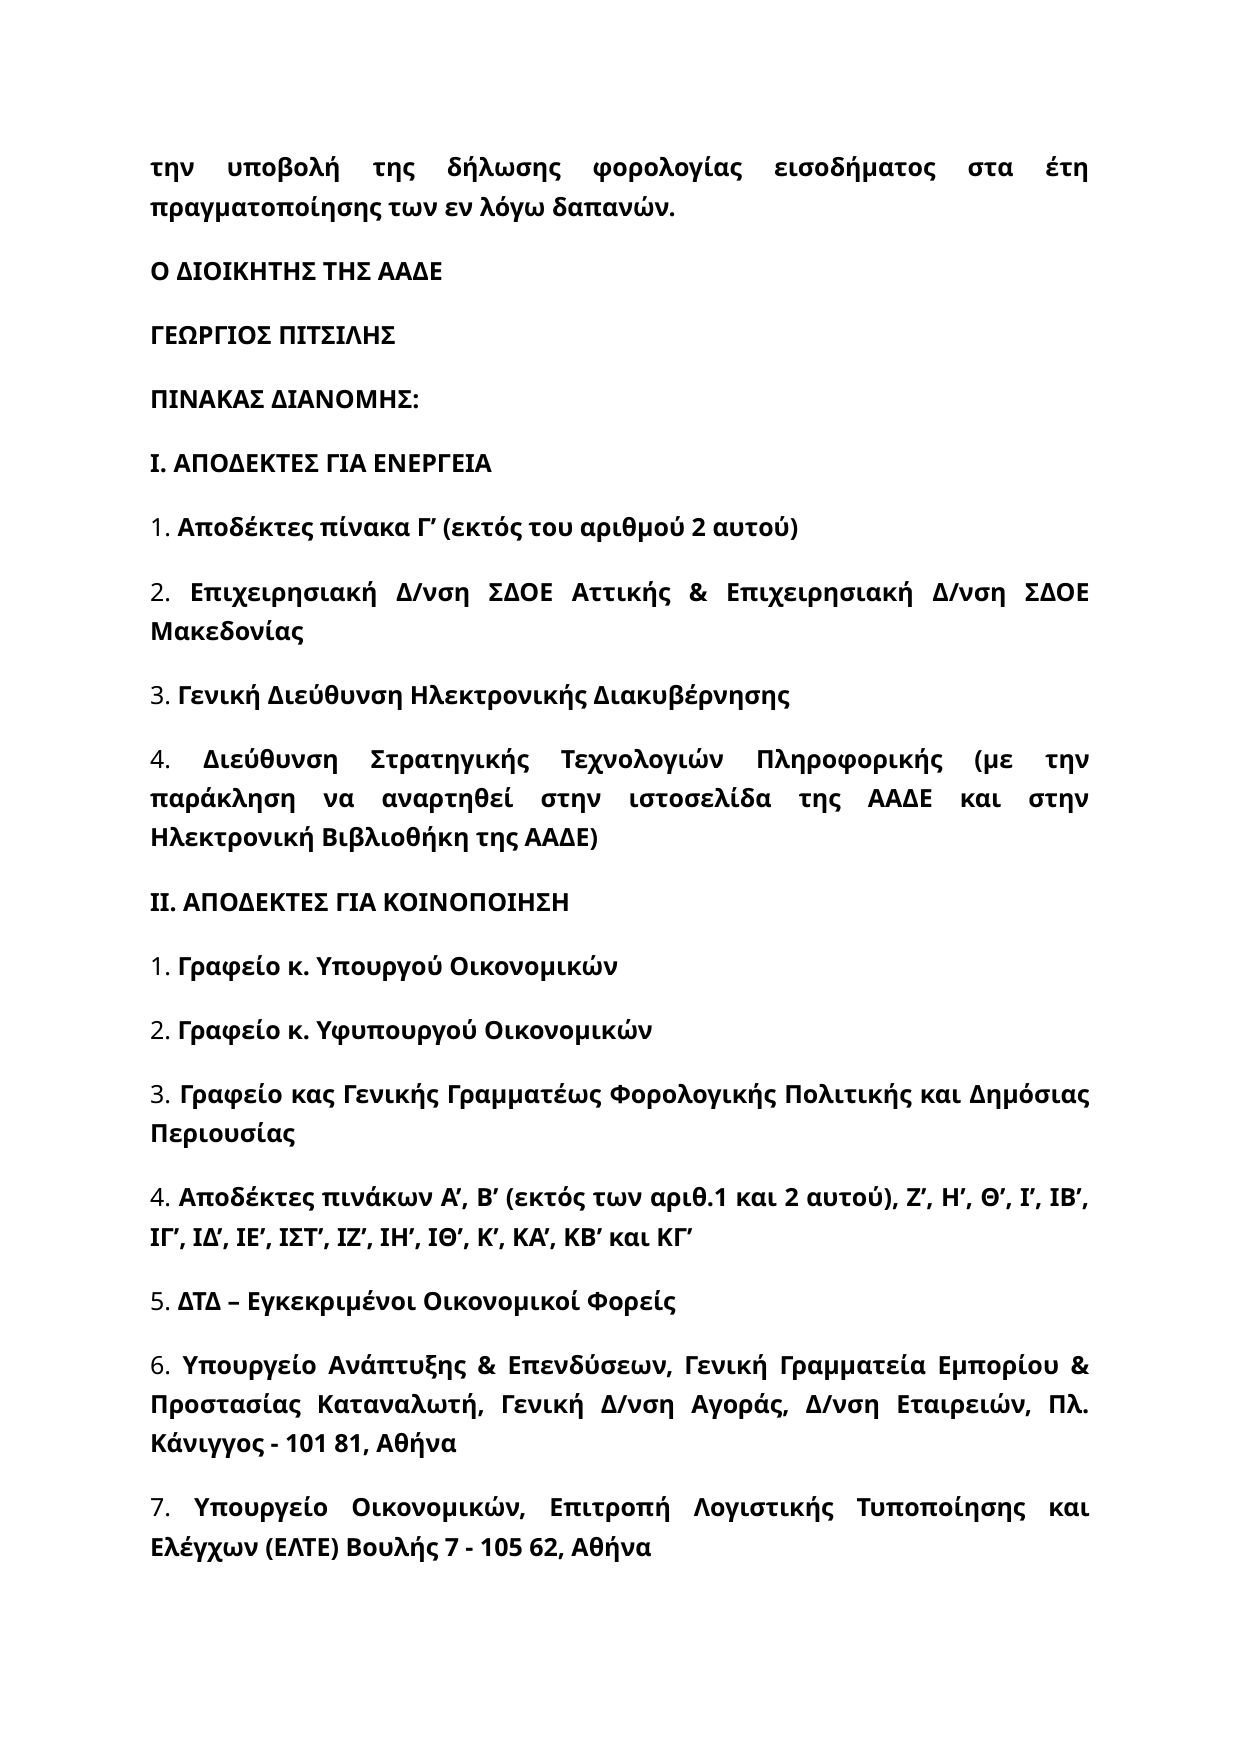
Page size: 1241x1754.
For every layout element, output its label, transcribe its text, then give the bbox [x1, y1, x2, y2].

text 4. Διεύθυνση Στρατηγικής Τεχνολογιών Πληροφορικής (με την παράκληση να αναρτηθεί στην ιστοσελίδα της ΑΑΔΕ και στην Ηλεκτρονική Βιβλιοθήκη της ΑΑΔΕ) [150, 742, 1090, 854]
text 3. Γενική Διεύθυνση Ηλεκτρονικής Διακυβέρνησης [150, 677, 1090, 712]
text Ο ΔΙΟΙΚΗΤΗΣ ΤΗΣ ΑΑΔΕ [150, 253, 1090, 287]
text 2. Επιχειρησιακή Δ/νση ΣΔΟΕ Αττικής & Επιχειρησιακή Δ/νση ΣΔΟΕ Μακεδονίας [150, 574, 1090, 647]
text 6. Υπουργείο Ανάπτυξης & Επενδύσεων, Γενική Γραμματεία Εμπορίου & Προστασίας Καταναλωτή, Γενική Δ/νση Αγοράς, Δ/νση Εταιρειών, Πλ. Κάνιγγος - 101 81, Αθήνα [150, 1347, 1090, 1460]
text ΠΙΝΑΚΑΣ ΔΙΑΝΟΜΗΣ: [150, 382, 1090, 416]
text 5. ΔΤΔ – Εγκεκριμένοι Οικονομικοί Φορείς [150, 1283, 1090, 1317]
text 1. Γραφείο κ. Υπουργού Οικονομικών [150, 948, 1090, 982]
text 1. Αποδέκτες πίνακα Γ’ (εκτός του αριθμού 2 αυτού) [150, 510, 1090, 544]
text 2. Γραφείο κ. Υφυπουργού Οικονομικών [150, 1012, 1090, 1047]
text 7. Υπουργείο Οικονομικών, Επιτροπή Λογιστικής Τυποποίησης και Ελέγχων (ΕΛΤΕ) Βουλής 7 - 105 62, Αθήνα [150, 1490, 1090, 1563]
text την υποβολή της δήλωσης φορολογίας εισοδήματος στα έτη πραγματοποίησης των εν λόγω δαπανών. [150, 150, 1090, 223]
text Ι. ΑΠΟΔΕΚΤΕΣ ΓΙΑ ΕΝΕΡΓΕΙΑ [150, 446, 1090, 480]
text 4. Αποδέκτες πινάκων Α’, Β’ (εκτός των αριθ.1 και 2 αυτού), Ζ’, Η’, Θ’, Ι’, ΙΒ’, ΙΓ’, ΙΔ’, ΙΕ’, ΙΣΤ’, ΙΖ’, ΙΗ’, ΙΘ’, Κ’, ΚΑ’, ΚΒ’ και ΚΓ’ [150, 1180, 1090, 1253]
text ΓΕΩΡΓΙΟΣ ΠΙΤΣΙΛΗΣ [150, 317, 1090, 352]
text 3. Γραφείο κας Γενικής Γραμματέως Φορολογικής Πολιτικής και Δημόσιας Περιουσίας [150, 1077, 1090, 1150]
text ΙΙ. ΑΠΟΔΕΚΤΕΣ ΓΙΑ ΚΟΙΝΟΠΟΙΗΣΗ [150, 884, 1090, 918]
